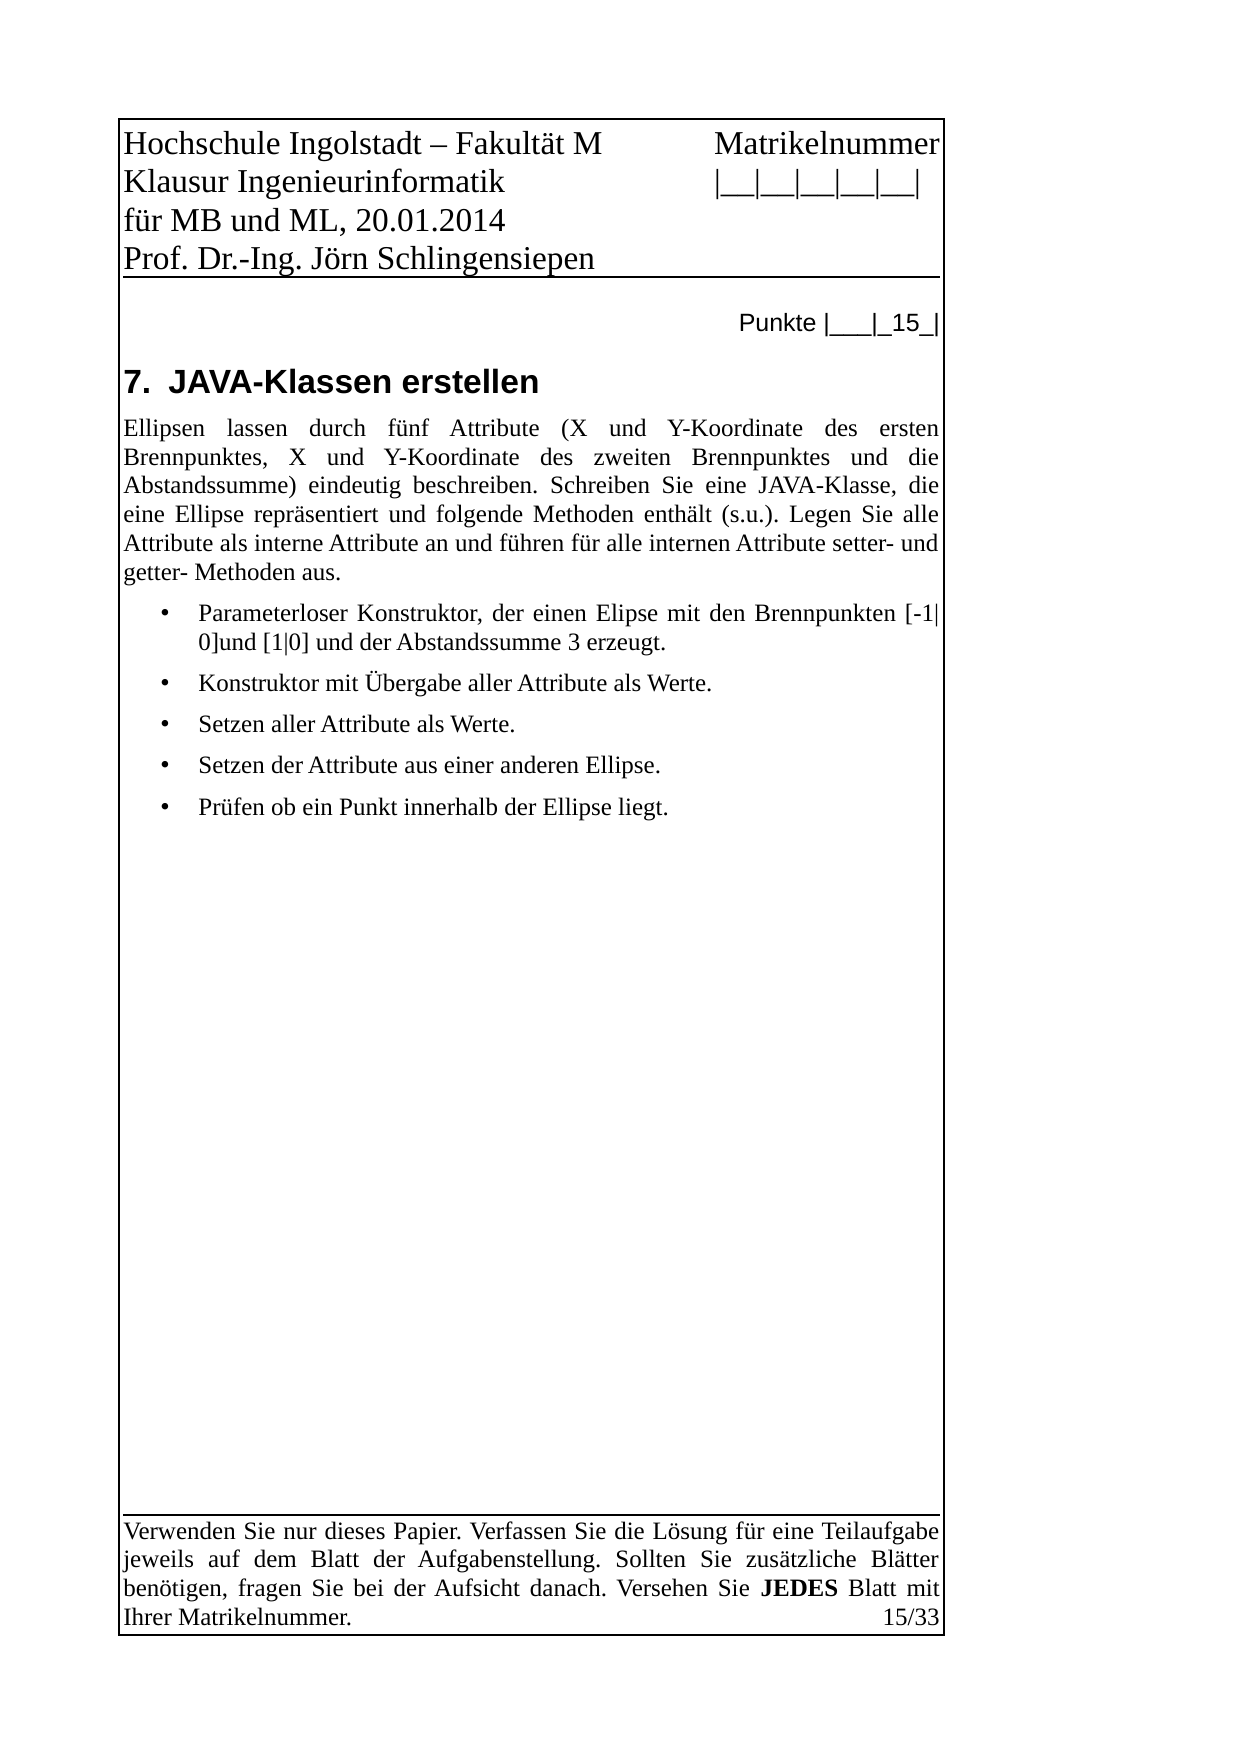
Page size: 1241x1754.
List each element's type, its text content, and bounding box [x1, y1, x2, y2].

list Setzen aller Attribute als Werte. [161, 709, 940, 738]
list Prüfen ob ein Punkt innerhalb der Ellipse liegt. [161, 792, 940, 820]
list Konstruktor mit Übergabe aller Attribute als Werte. [161, 668, 940, 697]
text Punkte |___|_15_| [123, 308, 940, 337]
subtitle JAVA-Klassen erstellen [123, 362, 940, 400]
text Ellipsen lassen durch fünf Attribute (X und Y-Koordinate des ersten Brennpunktes, X und Y-Koordinate des zweiten Brennpunktes und die Abstandssumme) eindeutig beschreiben. Schreiben Sie eine JAVA-Klasse, die eine Ellipse repräsentiert und folgende Methoden enthält (s.u.). Legen Sie alle Attribute als interne Attribute an und führen für alle internen Attribute setter- und getter- Methoden aus. [123, 413, 940, 585]
list Setzen der Attribute aus einer anderen Ellipse. [161, 750, 940, 779]
list Parameterloser Konstruktor, der einen Elipse mit den Brennpunkten [-1|0]und [1|0] und der Abstandssumme 3 erzeugt. [161, 598, 940, 655]
